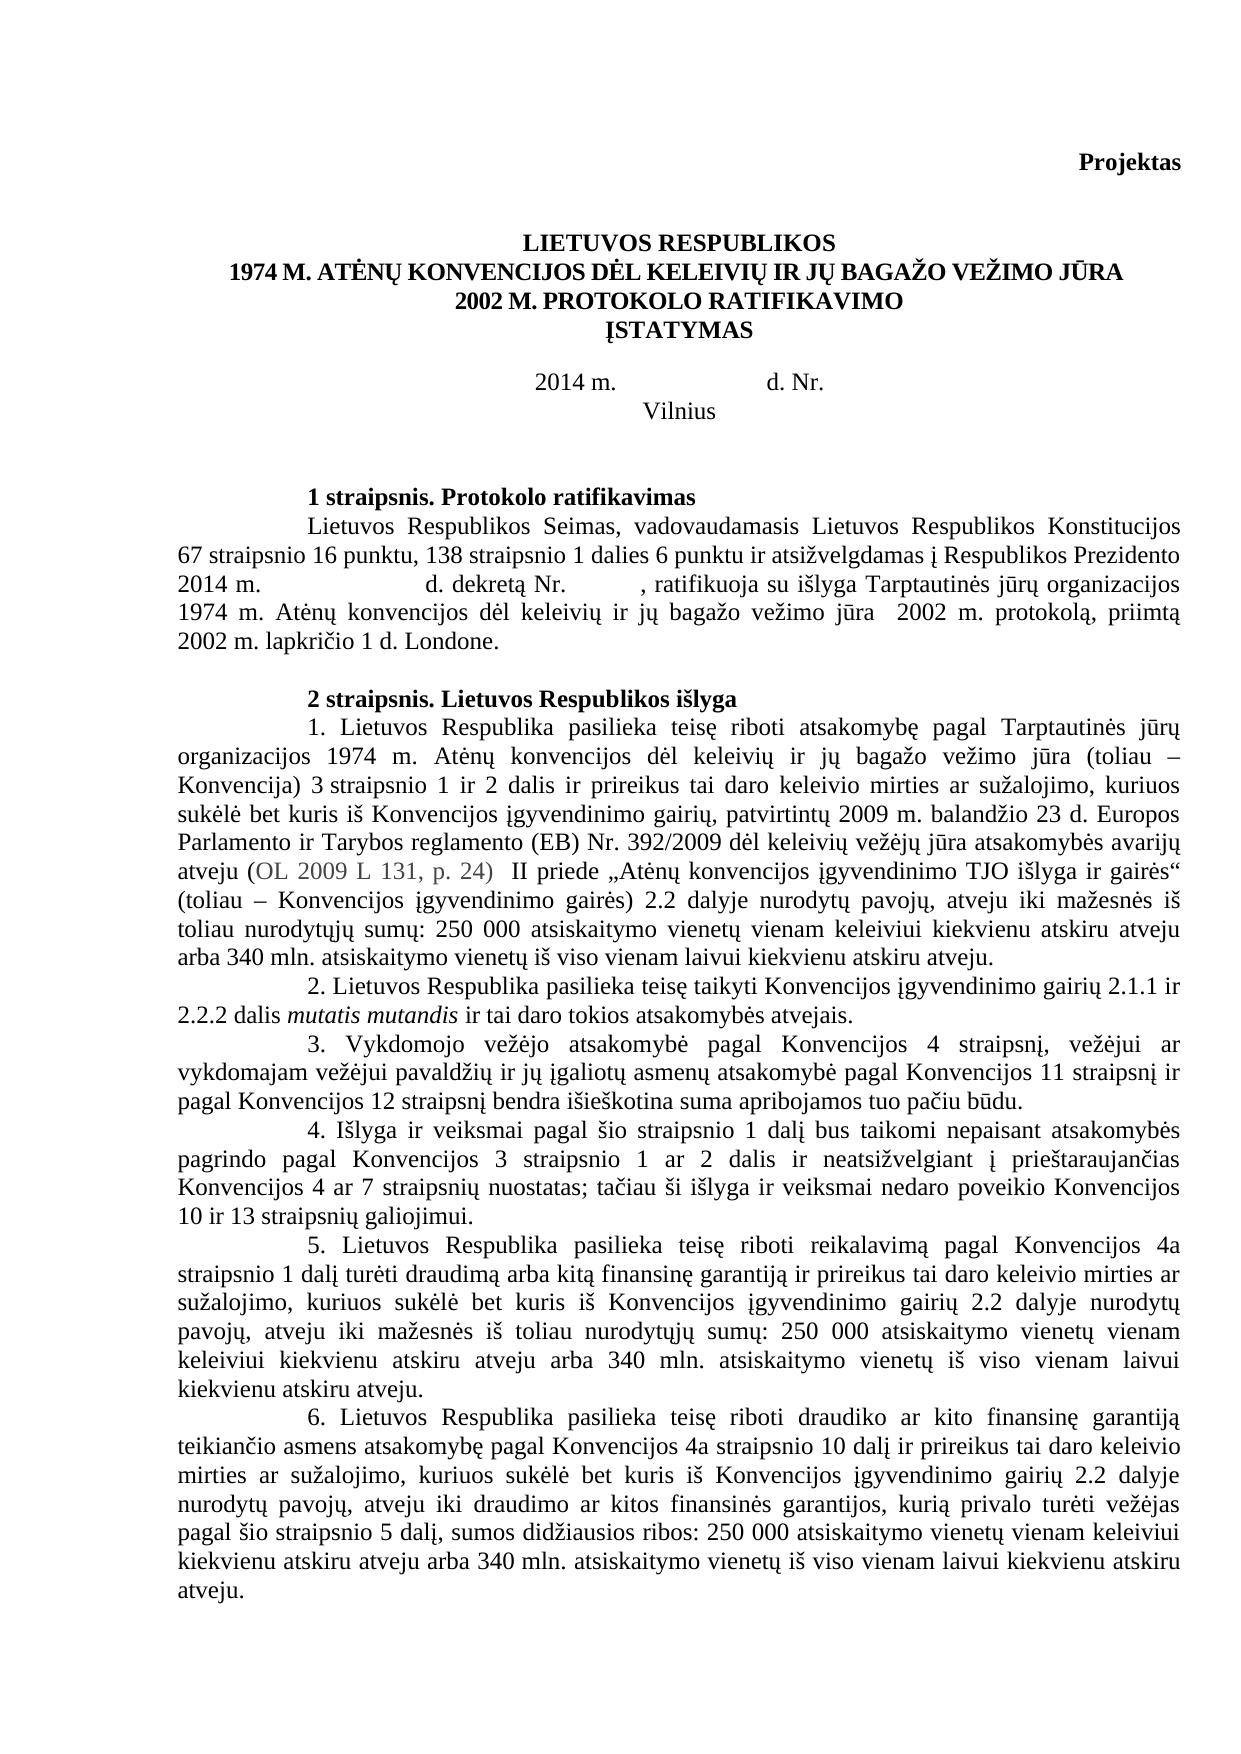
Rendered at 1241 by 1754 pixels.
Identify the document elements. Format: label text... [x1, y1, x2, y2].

text ĮSTATYMAS [177, 315, 1181, 343]
text 6. Lietuvos Respublika pasilieka teisę riboti draudiko ar kito finansinę garantiją teikiančio asmens atsakomybę pagal Konvencijos 4a straipsnio 10 dalį ir prireikus tai daro keleivio mirties ar sužalojimo, kuriuos sukėlė bet kuris iš Konvencijos įgyvendinimo gairių 2.2 dalyje nurodytų pavojų, atveju iki draudimo ar kitos finansinės garantijos, kurią privalo turėti vežėjas pagal šio straipsnio 5 dalį, sumos didžiausios ribos: 250 000 atsiskaitymo vienetų vienam keleiviui kiekvienu atskiru atveju arba 340 mln. atsiskaitymo vienetų iš viso vienam laivui kiekvienu atskiru atveju. [177, 1402, 1181, 1604]
text 2014 m. d. Nr. [177, 367, 1181, 396]
text 2 straipsnis. Lietuvos Respublikos išlyga [177, 684, 1181, 712]
text 2002 M. PROTOKOLO RATIFIKAVIMO [177, 286, 1181, 315]
text 3. Vykdomojo vežėjo atsakomybė pagal Konvencijos 4 straipsnį, vežėjui ar vykdomajam vežėjui pavaldžių ir jų įgaliotų asmenų atsakomybė pagal Konvencijos 11 straipsnį ir pagal Konvencijos 12 straipsnį bendra išieškotina suma apribojamos tuo pačiu būdu. [177, 1029, 1181, 1115]
text Projektas [177, 147, 1181, 176]
text 2. Lietuvos Respublika pasilieka teisę taikyti Konvencijos įgyvendinimo gairių 2.1.1 ir 2.2.2 dalis mutatis mutandis ir tai daro tokios atsakomybės atvejais. [177, 971, 1181, 1029]
text 5. Lietuvos Respublika pasilieka teisę riboti reikalavimą pagal Konvencijos 4a straipsnio 1 dalį turėti draudimą arba kitą finansinę garantiją ir prireikus tai daro keleivio mirties ar sužalojimo, kuriuos sukėlė bet kuris iš Konvencijos įgyvendinimo gairių 2.2 dalyje nurodytų pavojų, atveju iki mažesnės iš toliau nurodytųjų sumų: 250 000 atsiskaitymo vienetų vienam keleiviui kiekvienu atskiru atveju arba 340 mln. atsiskaitymo vienetų iš viso vienam laivui kiekvienu atskiru atveju. [177, 1230, 1181, 1402]
text Lietuvos Respublikos Seimas, vadovaudamasis Lietuvos Respublikos Konstitucijos 67 straipsnio 16 punktu, 138 straipsnio 1 dalies 6 punktu ir atsižvelgdamas į Respublikos Prezidento 2014 m. d. dekretą Nr. , ratifikuoja su išlyga Tarptautinės jūrų organizacijos 1974 m. Atėnų konvencijos dėl keleivių ir jų bagažo vežimo jūra 2002 m. protokolą, priimtą 2002 m. lapkričio 1 d. Londone. [177, 511, 1181, 655]
text 1974 M. ATĖNŲ KONVENCIJOS DĖL KELEIVIŲ IR JŲ BAGAŽO VEŽIMO JŪRA [177, 257, 1181, 286]
text 4. Išlyga ir veiksmai pagal šio straipsnio 1 dalį bus taikomi nepaisant atsakomybės pagrindo pagal Konvencijos 3 straipsnio 1 ar 2 dalis ir neatsižvelgiant į prieštaraujančias Konvencijos 4 ar 7 straipsnių nuostatas; tačiau ši išlyga ir veiksmai nedaro poveikio Konvencijos 10 ir 13 straipsnių galiojimui. [177, 1115, 1181, 1230]
text 1. Lietuvos Respublika pasilieka teisę riboti atsakomybę pagal Tarptautinės jūrų organizacijos 1974 m. Atėnų konvencijos dėl keleivių ir jų bagažo vežimo jūra (toliau – Konvencija) 3 straipsnio 1 ir 2 dalis ir prireikus tai daro keleivio mirties ar sužalojimo, kuriuos sukėlė bet kuris iš Konvencijos įgyvendinimo gairių, patvirtintų 2009 m. balandžio 23 d. Europos Parlamento ir Tarybos reglamento (EB) Nr. 392/2009 dėl keleivių vežėjų jūra atsakomybės avarijų atveju (OL 2009 L 131, p. 24) II priede „Atėnų konvencijos įgyvendinimo TJO išlyga ir gairės“ (toliau – Konvencijos įgyvendinimo gairės) 2.2 dalyje nurodytų pavojų, atveju iki mažesnės iš toliau nurodytųjų sumų: 250 000 atsiskaitymo vienetų vienam keleiviui kiekvienu atskiru atveju arba 340 mln. atsiskaitymo vienetų iš viso vienam laivui kiekvienu atskiru atveju. [177, 712, 1181, 971]
text LIETUVOS RESPUBLIKOS [177, 228, 1181, 257]
text Vilnius [177, 396, 1181, 425]
text 1 straipsnis. Protokolo ratifikavimas [177, 482, 1181, 511]
